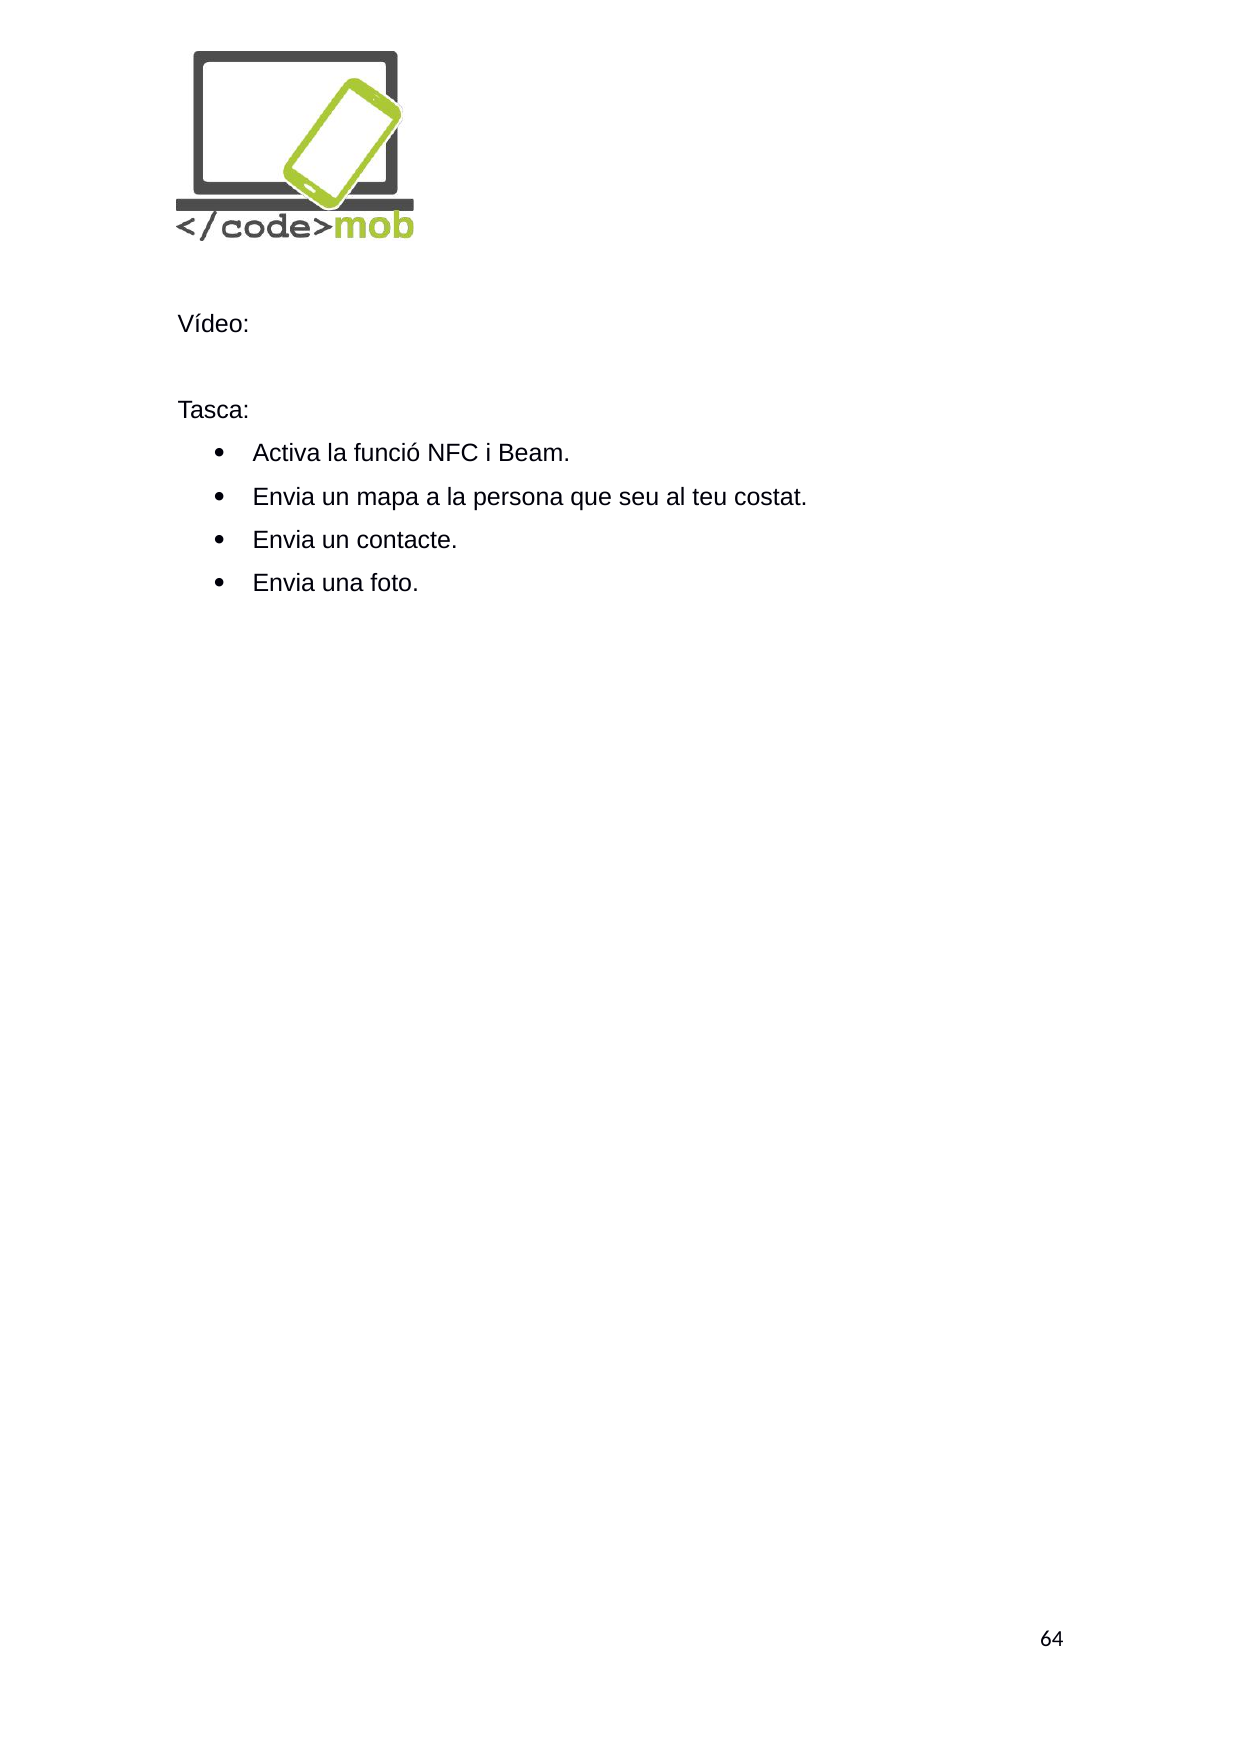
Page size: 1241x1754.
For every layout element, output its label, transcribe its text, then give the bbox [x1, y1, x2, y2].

list Envia un contacte. [215, 525, 1063, 554]
text Vídeo: Android Beam [177, 309, 955, 338]
list Activa la funció NFC i Beam. [215, 438, 1063, 467]
list Envia un mapa a la persona que seu al teu costat. [215, 482, 1063, 510]
list Envia una foto. [215, 568, 1063, 597]
text Tasca: [177, 395, 955, 424]
picture [176, 51, 414, 241]
